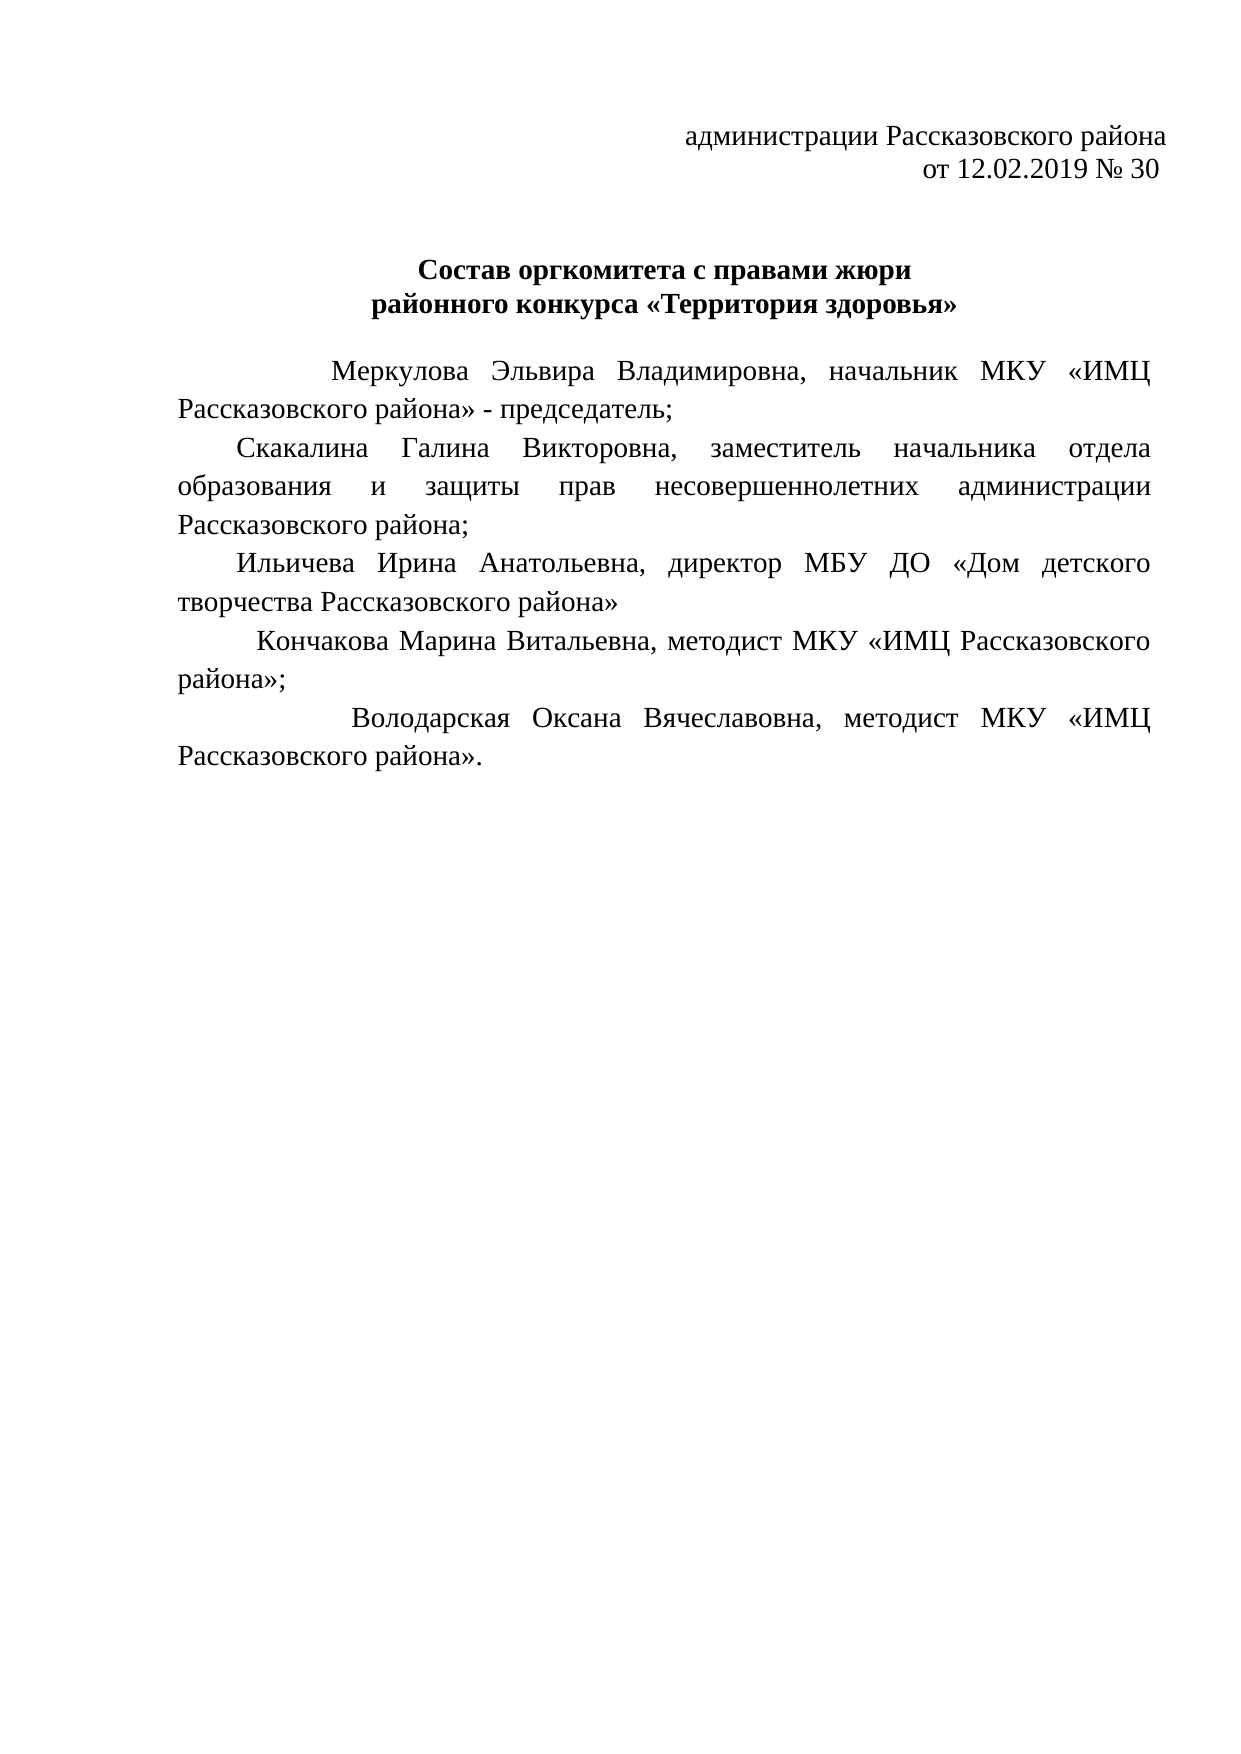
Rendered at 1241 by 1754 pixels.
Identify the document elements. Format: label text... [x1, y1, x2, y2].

text Меркулова Эльвира Владимировна, начальник МКУ «ИМЦ Рассказовского района» - председатель; [177, 353, 1152, 425]
text районного конкурса «Территория здоровья» [177, 286, 1152, 319]
text Володарская Оксана Вячеславовна, методист МКУ «ИМЦ Рассказовского района». [177, 700, 1152, 772]
table_header [177, 118, 530, 185]
text Скакалина Галина Викторовна, заместитель начальника отдела образования и защиты прав несовершеннолетних администрации Рассказовского района; [177, 430, 1152, 541]
text Кончакова Марина Витальевна, методист МКУ «ИМЦ Рассказовского района»; [177, 623, 1152, 695]
text Состав оргкомитета с правами жюри [177, 252, 1152, 286]
text Ильичева Ирина Анатольевна, директор МБУ ДО «Дом детского творчества Рассказовского района» [177, 546, 1152, 618]
table_header администрации Рассказовского района от 12.02.2019 № 30 [530, 118, 1178, 185]
